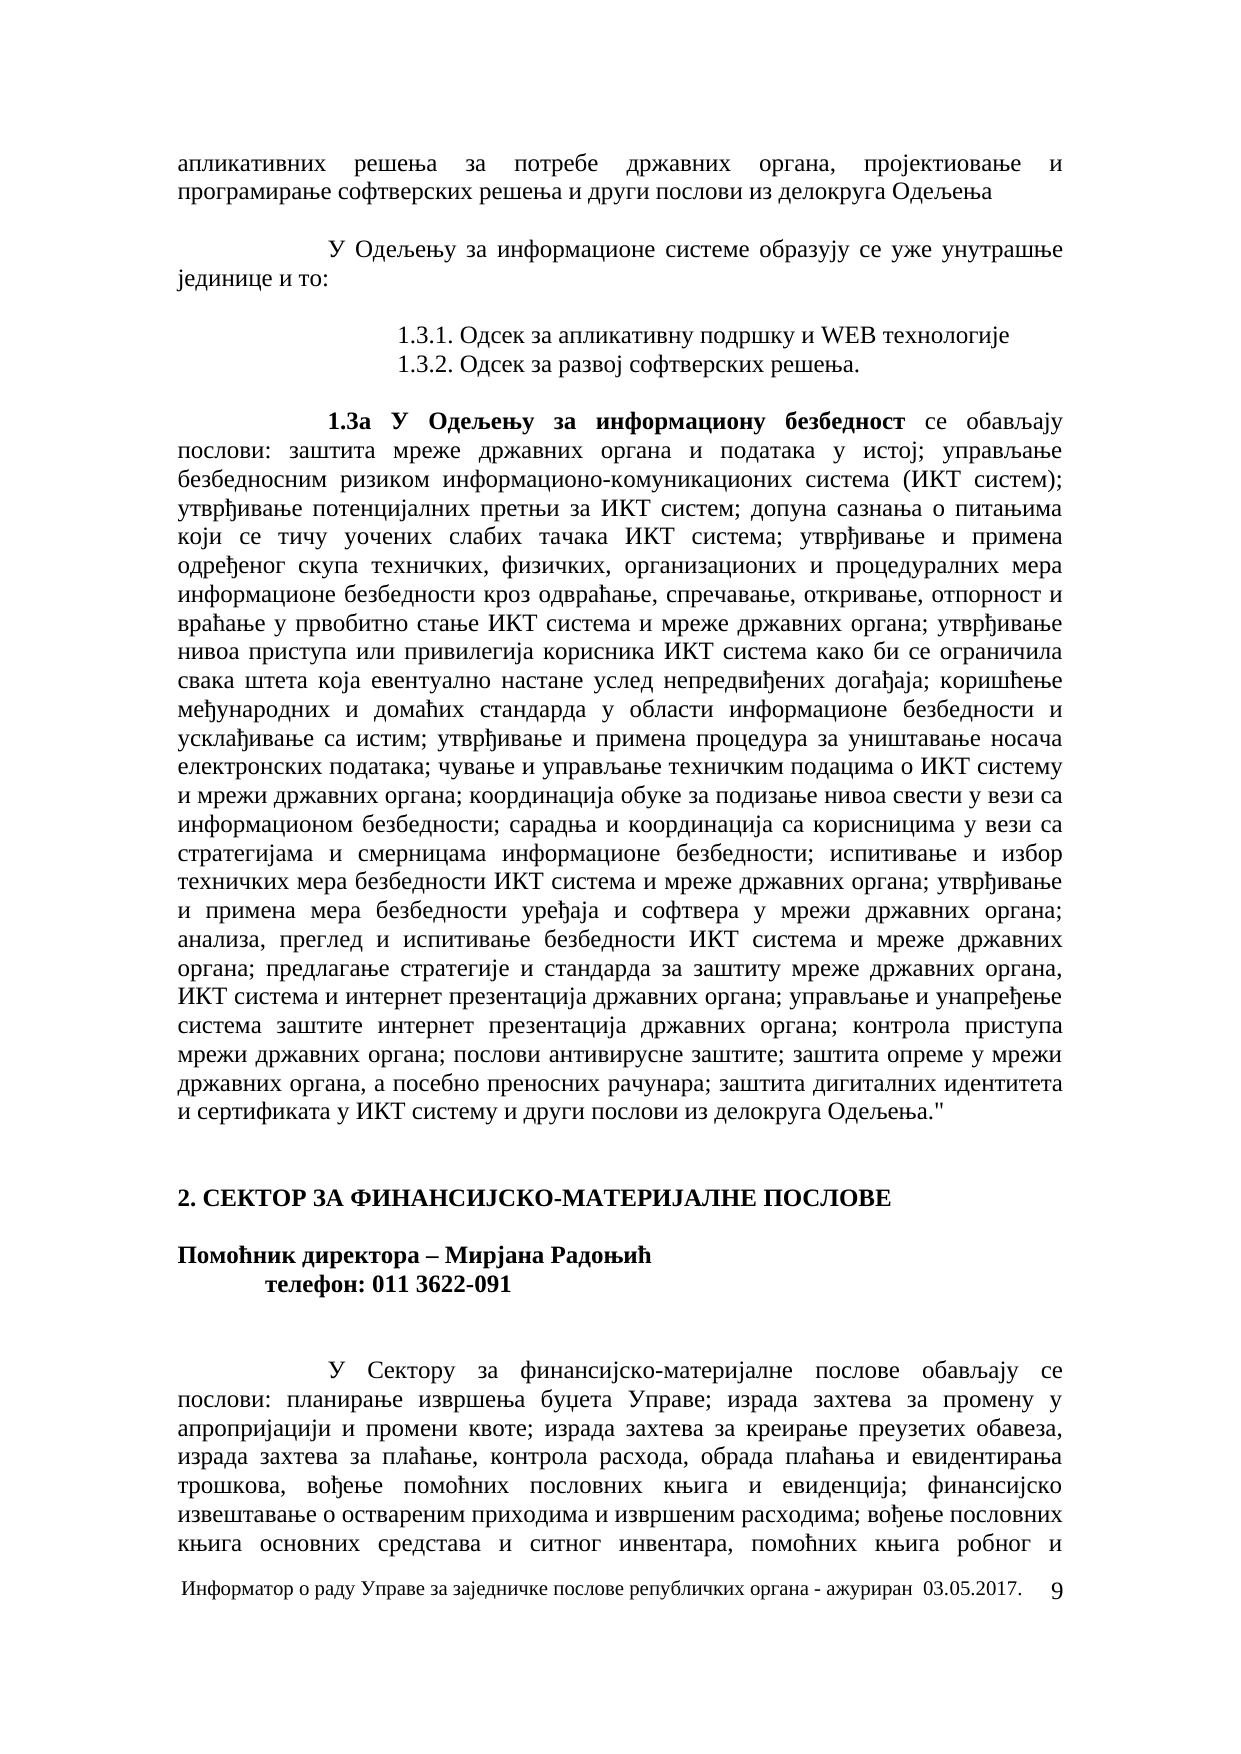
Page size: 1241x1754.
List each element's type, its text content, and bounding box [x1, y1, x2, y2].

text 1.3.1. Одсек за апликативну подршку и WEB технологије [322, 320, 1063, 349]
text телефон: 011 3622-091 [177, 1269, 1063, 1298]
text У Одељењу за информационе системе образују се уже унутрашње јединице и то: [177, 234, 1063, 291]
text Помоћник директора – Мирјана Радоњић [177, 1240, 1063, 1269]
text 1.3.2. Одсек за развој софтверских решења. [322, 349, 1063, 378]
text апликативних решења за потребе државних органа, пројектиовање и програмирање софтверских решења и други послови из делокруга Одељења [177, 148, 1063, 205]
text 2. СЕКТОР ЗА ФИНАНСИЈСКО-МАТЕРИЈАЛНЕ ПОСЛОВЕ [177, 1183, 1063, 1211]
text У Сектору за финансијско-материјалне послове обављају се послови: планирање извршења буџета Управе; израда захтева за промену у апропријацији и промени квоте; израда захтева за креирање преузетих обавеза, израда захтева за плаћање, контрола расхода, обрада плаћања и евидентирања трошкова, вођење помоћних пословних књига и евиденција; финансијско извештавање о оствареним приходима и извршеним расходима; вођење пословних књига основних средстава и ситног инвентара, помоћних књига робног и [177, 1355, 1063, 1556]
text 1.3а У Одељењу за информациону безбедност се обављају послови: заштита мреже државних органа и података у истој; управљање безбедносним ризиком информационо-комуникационих система (ИКТ систем); утврђивање потенцијалних претњи за ИКТ систем; допуна сазнања о питањима који се тичу уочених слабих тачака ИКТ система; утврђивање и примена одређеног скупа техничких, физичких, организационих и процедуралних мера информационе безбедности кроз одвраћање, спречавање, откривање, отпорност и враћање у првобитно стање ИКТ система и мреже државних органа; утврђивање нивоа приступа или привилегија корисника ИКТ система како би се ограничила свака штета која евентуално настане услед непредвиђених догађаја; коришћење међународних и домаћих стандарда у области информационе безбедности и усклађивање са истим; утврђивање и примена процедура за уништавање носача електронских података; чување и управљање техничким подацима о ИКТ систему и мрежи државних органа; координација обуке за подизање нивоа свести у вези са информационом безбедности; сарадња и координација са корисницима у вези са стратегијама и смерницама информационе безбедности; испитивање и избор техничких мера безбедности ИКТ система и мреже државних органа; утврђивање и примена мера безбедности уређаја и софтвера у мрежи државних органа; анализа, преглед и испитивање безбедности ИКТ система и мреже државних органа; предлагање стратегије и стандарда за заштиту мреже државних органа, ИКТ система и интернет презентација државних органа; управљање и унапређење система заштите интернет презентација државних органа; контрола приступа мрежи државних органа; послови антивирусне заштите; заштита опреме у мрежи државних органа, а посебно преносних рачунара; заштита дигиталних идентитета и сертификата у ИКТ систему и други послови из делокруга Одељења." [177, 406, 1063, 1125]
